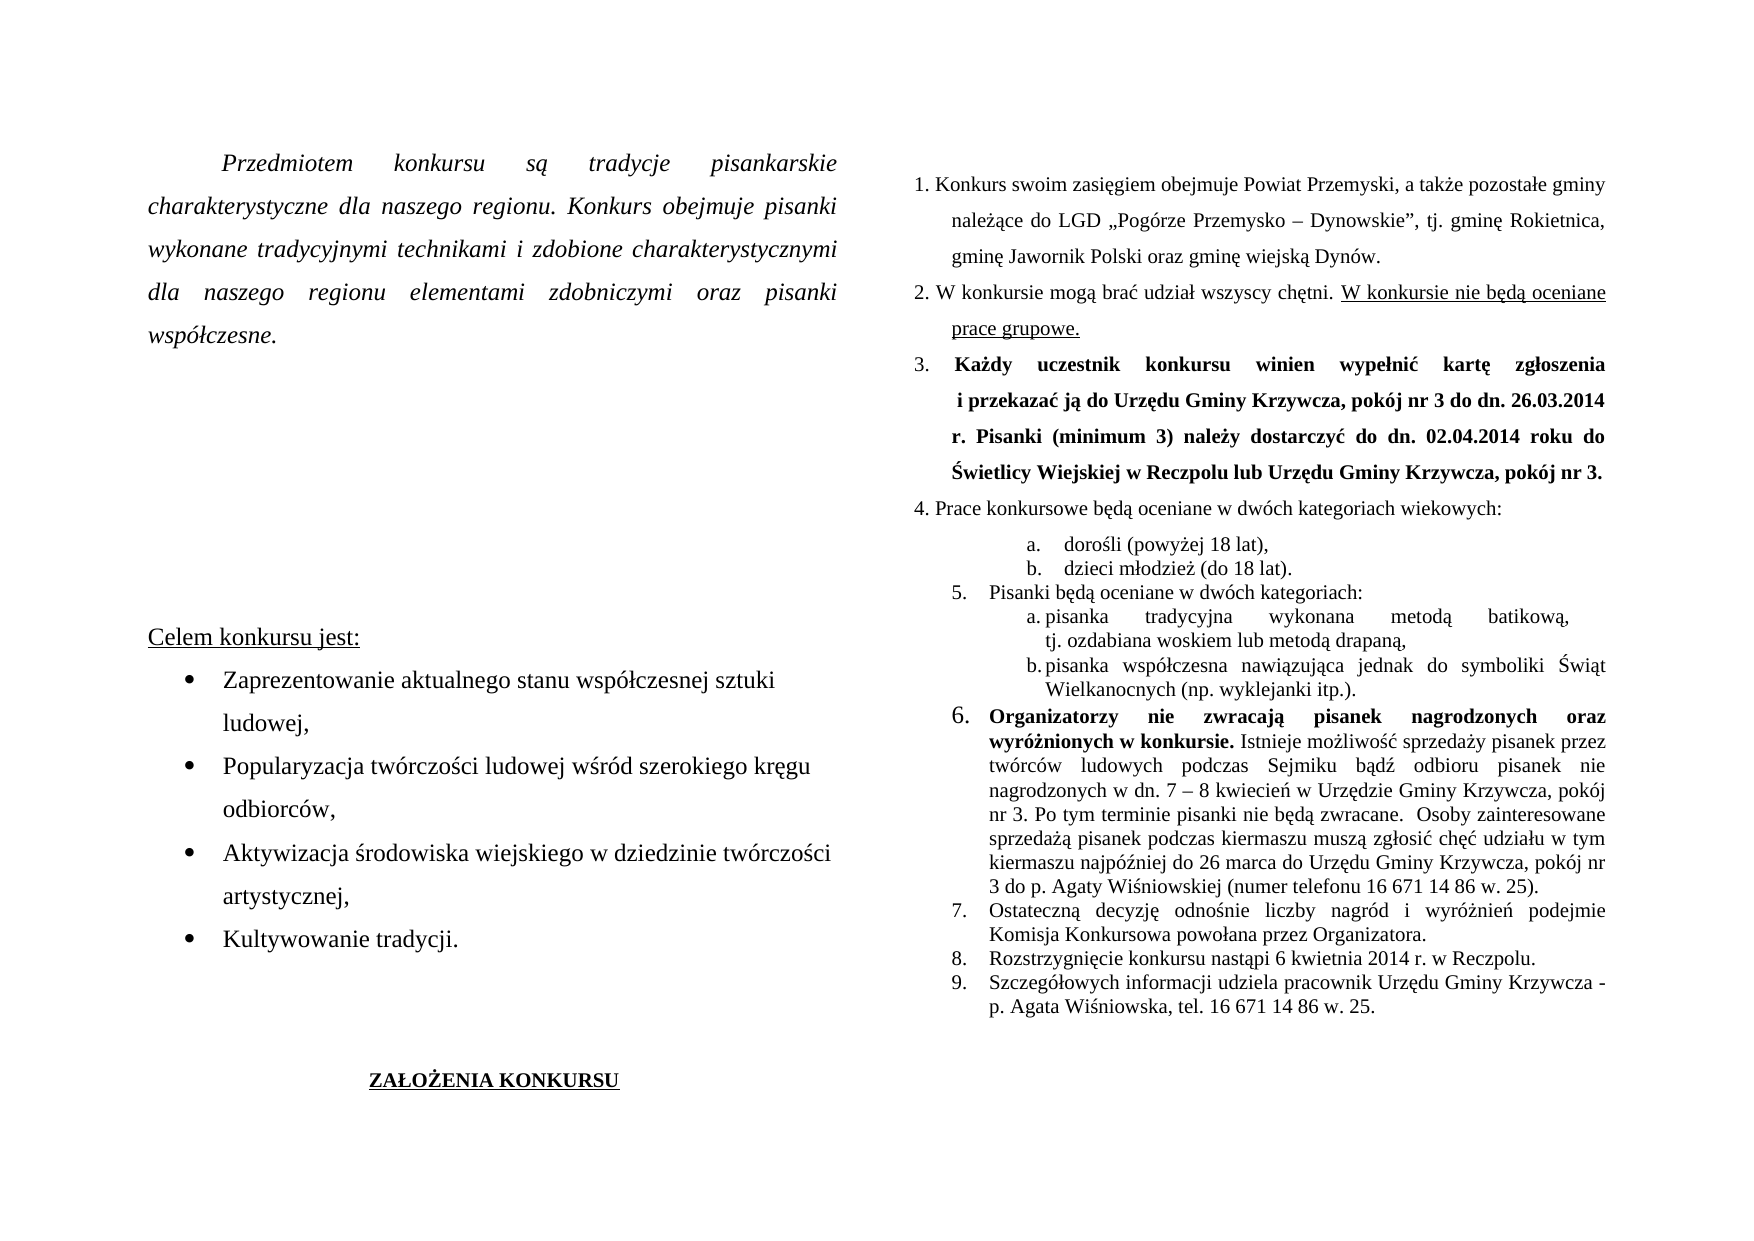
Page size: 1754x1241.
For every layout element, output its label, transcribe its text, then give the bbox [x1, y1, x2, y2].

list dorośli (powyżej 18 lat), [1026, 532, 1606, 556]
list Rozstrzygnięcie konkursu nastąpi 6 kwietnia 2014 r. w Reczpolu. [951, 946, 1606, 970]
list Szczegółowych informacji udziela pracownik Urzędu Gminy Krzywcza -p. Agata Wiśniowska, tel. 16 671 14 86 w. 25. [951, 970, 1606, 1018]
text ZAŁOŻENIA KONKURSU [148, 1068, 840, 1092]
text Celem konkursu jest: [148, 622, 840, 651]
list Kultywowanie tradycji. [185, 924, 840, 953]
text Przedmiotem konkursu są tradycje pisankarskie charakterystyczne dla naszego regionu. Konkurs obejmuje pisanki wykonane tradycyjnymi technikami i zdobione charakterystycznymi dla naszego regionu elementami zdobniczymi oraz pisanki współczesne. [148, 148, 840, 349]
list Pisanki będą oceniane w dwóch kategoriach: [951, 580, 1606, 604]
text 1. Konkurs swoim zasięgiem obejmuje Powiat Przemyski, a także pozostałe gminy należące do LGD „Pogórze Przemysko – Dynowskie”, tj. gminę Rokietnica, gminę Jawornik Polski oraz gminę wiejską Dynów. [914, 172, 1606, 268]
text 2. W konkursie mogą brać udział wszyscy chętni. W konkursie nie będą oceniane prace grupowe. [914, 280, 1606, 340]
text 3. Każdy uczestnik konkursu winien wypełnić kartę zgłoszenia i przekazać ją do Urzędu Gminy Krzywcza, pokój nr 3 do dn. 26.03.2014 r. Pisanki (minimum 3) należy dostarczyć do dn. 02.04.2014 roku do Świetlicy Wiejskiej w Reczpolu lub Urzędu Gminy Krzywcza, pokój nr 3. [914, 352, 1606, 484]
list Ostateczną decyzję odnośnie liczby nagród i wyróżnień podejmie Komisja Konkursowa powołana przez Organizatora. [951, 898, 1606, 946]
list Aktywizacja środowiska wiejskiego w dziedzinie twórczości artystycznej, [185, 838, 840, 909]
list Organizatorzy nie zwracają pisanek nagrodzonych oraz wyróżnionych w konkursie. Istnieje możliwość sprzedaży pisanek przez twórców ludowych podczas Sejmiku bądź odbioru pisanek nie nagrodzonych w dn. 7 – 8 kwiecień w Urzędzie Gminy Krzywcza, pokój nr 3. Po tym terminie pisanki nie będą zwracane. Osoby zainteresowane sprzedażą pisanek podczas kiermaszu muszą zgłosić chęć udziału w tym kiermaszu najpóźniej do 26 marca do Urzędu Gminy Krzywcza, pokój nr 3 do p. Agaty Wiśniowskiej (numer telefonu 16 671 14 86 w. 25). [951, 701, 1606, 898]
list dzieci młodzież (do 18 lat). [1026, 556, 1606, 580]
list Popularyzacja twórczości ludowej wśród szerokiego kręgu odbiorców, [185, 751, 840, 823]
list pisanka współczesna nawiązująca jednak do symboliki Świąt Wielkanocnych (np. wyklejanki itp.). [1026, 652, 1606, 701]
list pisanka tradycyjna wykonana metodą batikową, tj. ozdabiana woskiem lub metodą drapaną, [1026, 604, 1606, 652]
list Zaprezentowanie aktualnego stanu współczesnej sztuki ludowej, [185, 665, 840, 737]
text 4. Prace konkursowe będą oceniane w dwóch kategoriach wiekowych: [914, 496, 1606, 520]
